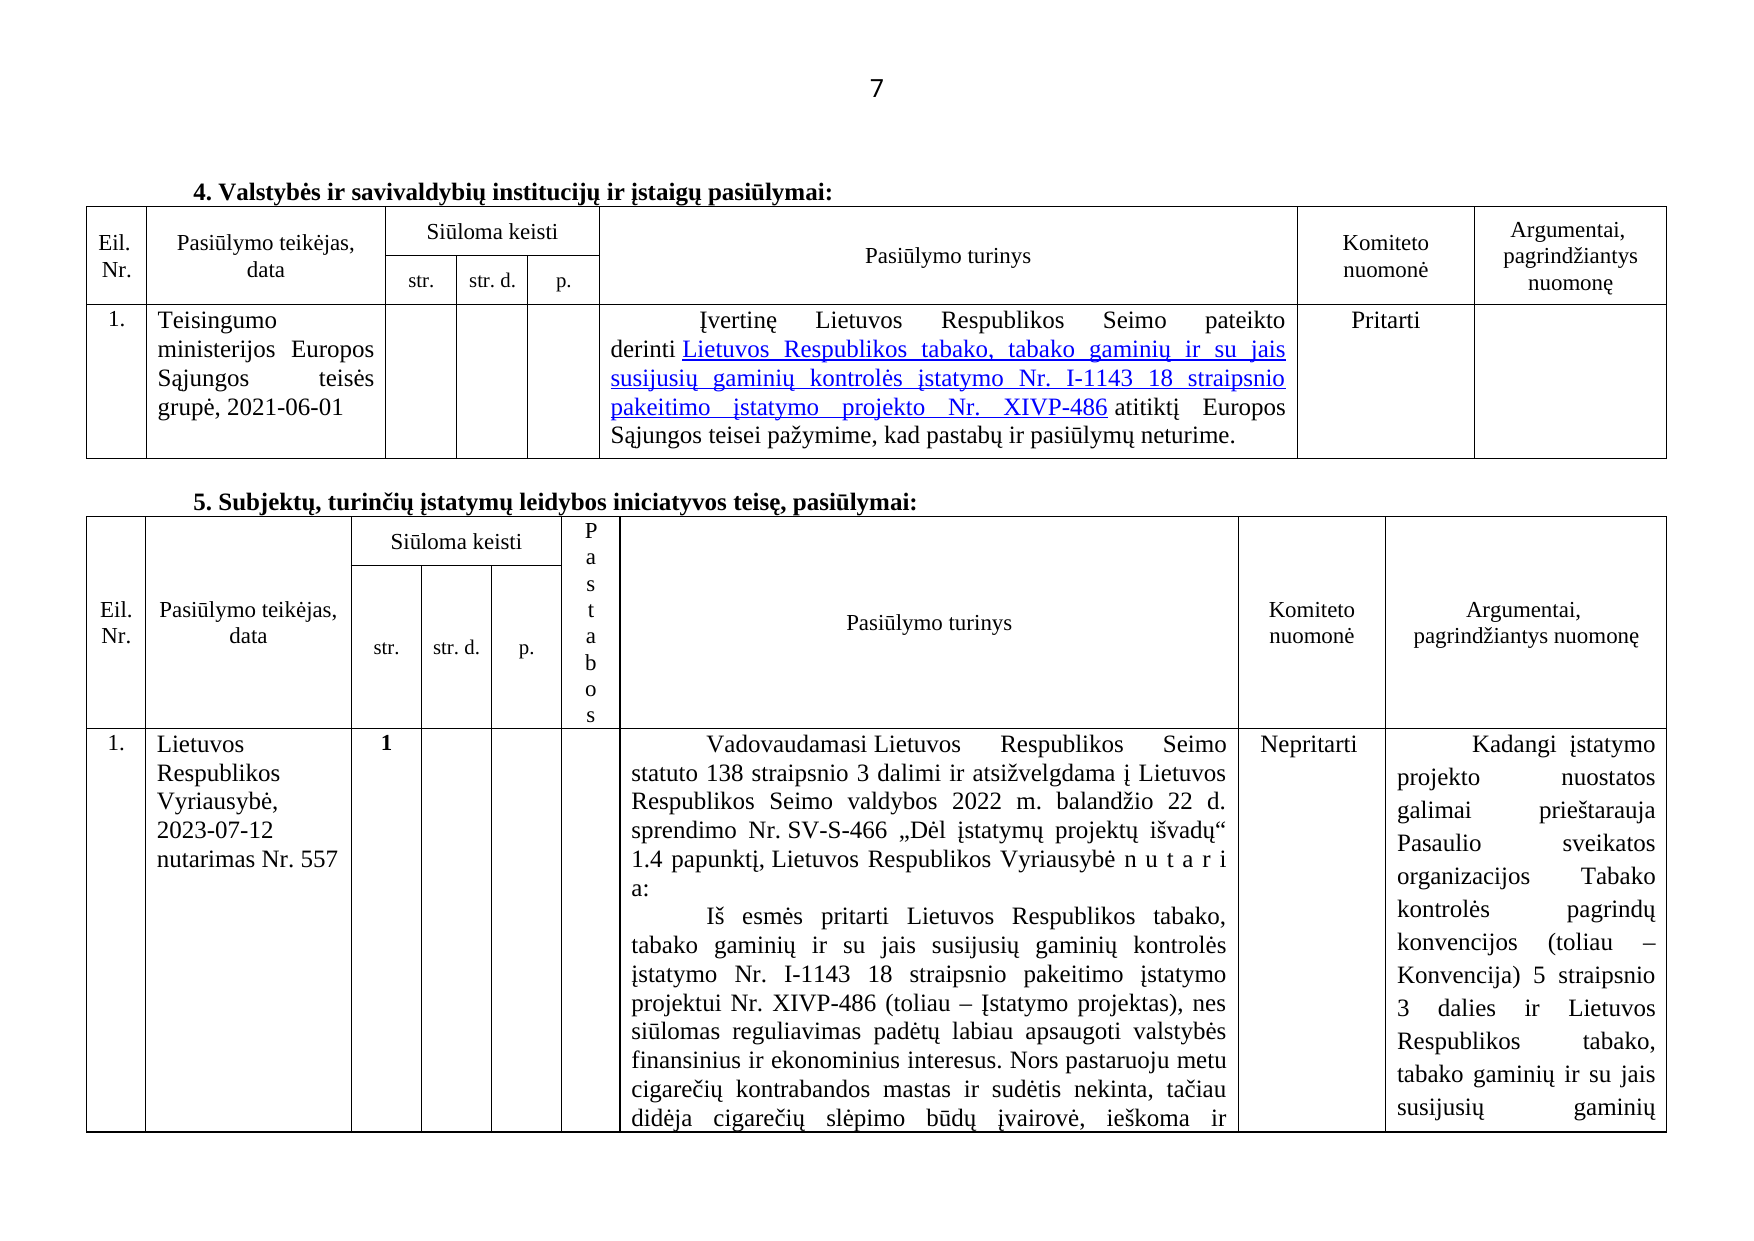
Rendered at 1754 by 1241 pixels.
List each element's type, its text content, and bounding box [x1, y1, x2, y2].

subtitle 4. Valstybės ir savivaldybių institucijų ir įstaigų pasiūlymai: [118, 177, 1635, 206]
table_header Komiteto nuomonė [1298, 207, 1474, 304]
table_header Argumentai, pagrindžiantys nuomonę [1475, 207, 1666, 304]
table_cell str. d. [457, 256, 527, 304]
table_header Pasiūlymo teikėjas, data [147, 207, 385, 304]
table_cell Kadangi įstatymo projekto nuostatos galimai prieštarauja Pasaulio sveikatos organizacijos Tabako kontrolės pagrindų konvencijos (toliau – Konvencija) 5 straipsnio 3 dalies ir Lietuvos Respublikos tabako, tabako gaminių ir su jais susijusių gaminių [1386, 729, 1666, 1131]
table_cell 1. [87, 729, 145, 1131]
table_cell [422, 729, 491, 1131]
table_header Siūloma keisti [386, 207, 599, 255]
table_cell str. [352, 566, 421, 728]
table_cell [492, 729, 561, 1131]
subtitle 5. Subjektų, turinčių įstatymų leidybos iniciatyvos teisę, pasiūlymai: [118, 487, 1635, 516]
table_cell [1475, 305, 1666, 457]
table_header Pasiūlymo turinys [600, 207, 1297, 304]
table_cell [562, 729, 619, 1131]
table_cell Vadovaudamasi Lietuvos Respublikos Seimo statuto 138 straipsnio 3 dalimi ir atsižvelgdama į Lietuvos Respublikos Seimo valdybos 2022 m. balandžio 22 d. sprendimo Nr. SV-S-466 „Dėl įstatymų projektų išvadų“ 1.4 papunktį, Lietuvos Respublikos Vyriausybė n u t a r i a: Iš esmės pritarti Lietuvos Respublikos tabako, tabako gaminių ir su jais susijusių gaminių kontrolės įstatymo Nr. I-1143 18 straipsnio pakeitimo įstatymo projektui Nr. XIVP-486 (toliau – Įstatymo projektas), nes siūlomas reguliavimas padėtų labiau apsaugoti valstybės finansinius ir ekonominius interesus. Nors pastaruoju metu cigarečių kontrabandos mastas ir sudėtis nekinta, tačiau didėja cigarečių slėpimo būdų įvairovė, ieškoma ir [621, 729, 1238, 1131]
table_cell p. [492, 566, 561, 728]
table_cell 1. [87, 305, 146, 457]
table_cell 1 [352, 729, 421, 1131]
table_cell Įvertinę Lietuvos Respublikos Seimo pateikto derinti Lietuvos Respublikos tabako, tabako gaminių ir su jais susijusių gaminių kontrolės įstatymo Nr. I-1143 18 straipsnio pakeitimo įstatymo projekto Nr. XIVP-486 atitiktį Europos Sąjungos teisei pažymime, kad pastabų ir pasiūlymų neturime. [600, 305, 1297, 457]
table_cell [386, 305, 456, 457]
table_cell Lietuvos Respublikos Vyriausybė, 2023-07-12 nutarimas Nr. 557 [146, 729, 351, 1131]
table_header Pastabos [562, 517, 619, 728]
table_header Siūloma keisti [352, 517, 561, 565]
table_cell Teisingumo ministerijos Europos Sąjungos teisės grupė, 2021-06-01 [147, 305, 385, 457]
table_header Komiteto nuomonė [1239, 517, 1385, 728]
table_cell str. d. [422, 566, 491, 728]
table_cell Pritarti [1298, 305, 1474, 457]
table_header Eil. Nr. [87, 517, 145, 728]
table_cell [457, 305, 527, 457]
table_cell [528, 305, 599, 457]
table_cell p. [528, 256, 599, 304]
table_header Eil. Nr. [87, 207, 146, 304]
table_cell Nepritarti [1239, 729, 1385, 1131]
table_header Pasiūlymo teikėjas, data [146, 517, 351, 728]
table_header Pasiūlymo turinys [621, 517, 1238, 728]
table_header Argumentai, pagrindžiantys nuomonę [1386, 517, 1666, 728]
table_cell str. [386, 256, 456, 304]
